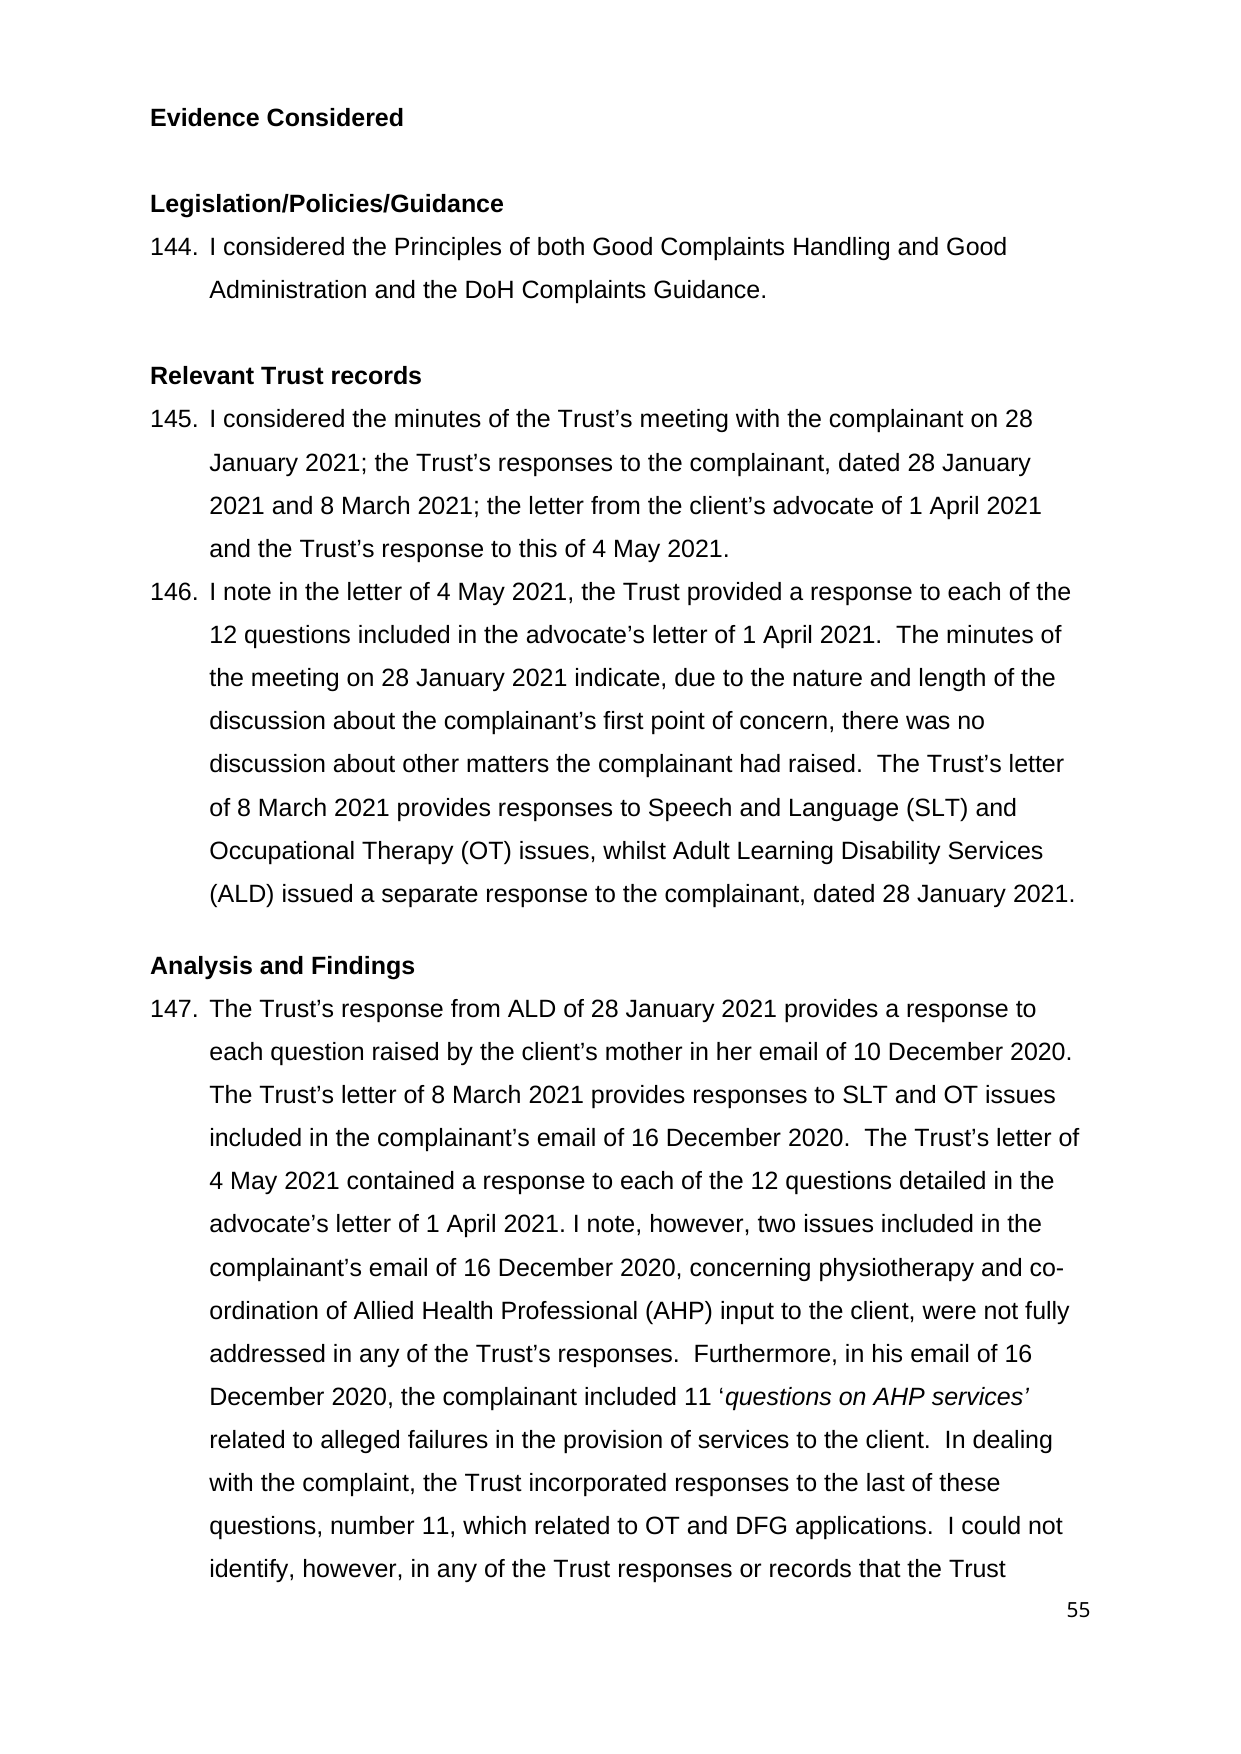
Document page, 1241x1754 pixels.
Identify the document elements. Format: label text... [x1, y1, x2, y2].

list I considered the Principles of both Good Complaints Handling and Good Administration and the DoH Complaints Guidance. [150, 232, 1090, 304]
text Evidence Considered [150, 102, 1090, 131]
list I considered the minutes of the Trust’s meeting with the complainant on 28 January 2021; the Trust’s responses to the complainant, dated 28 January 2021 and 8 March 2021; the letter from the client’s advocate of 1 April 2021 and the Trust’s response to this of 4 May 2021. [150, 404, 1090, 562]
list Analysis and Findings [150, 951, 1090, 979]
text Relevant Trust records [150, 361, 1090, 390]
list The Trust’s response from ALD of 28 January 2021 provides a response to each question raised by the client’s mother in her email of 10 December 2020. The Trust’s letter of 8 March 2021 provides responses to SLT and OT issues included in the complainant’s email of 16 December 2020. The Trust’s letter of 4 May 2021 contained a response to each of the 12 questions detailed in the advocate’s letter of 1 April 2021. I note, however, two issues included in the complainant’s email of 16 December 2020, concerning physiotherapy and co-ordination of Allied Health Professional (AHP) input to the client, were not fully addressed in any of the Trust’s responses. Furthermore, in his email of 16 December 2020, the complainant included 11 ‘questions on AHP services’ related to alleged failures in the provision of services to the client. In dealing with the complaint, the Trust incorporated responses to the last of these questions, number 11, which related to OT and DFG applications. I could not identify, however, in any of the Trust responses or records that the Trust [150, 994, 1090, 1583]
list I note in the letter of 4 May 2021, the Trust provided a response to each of the 12 questions included in the advocate’s letter of 1 April 2021. The minutes of the meeting on 28 January 2021 indicate, due to the nature and length of the discussion about the complainant’s first point of concern, there was no discussion about other matters the complainant had raised. The Trust’s letter of 8 March 2021 provides responses to Speech and Language (SLT) and Occupational Therapy (OT) issues, whilst Adult Learning Disability Services (ALD) issued a separate response to the complainant, dated 28 January 2021. [150, 577, 1090, 907]
text Legislation/Policies/Guidance [150, 189, 1090, 217]
